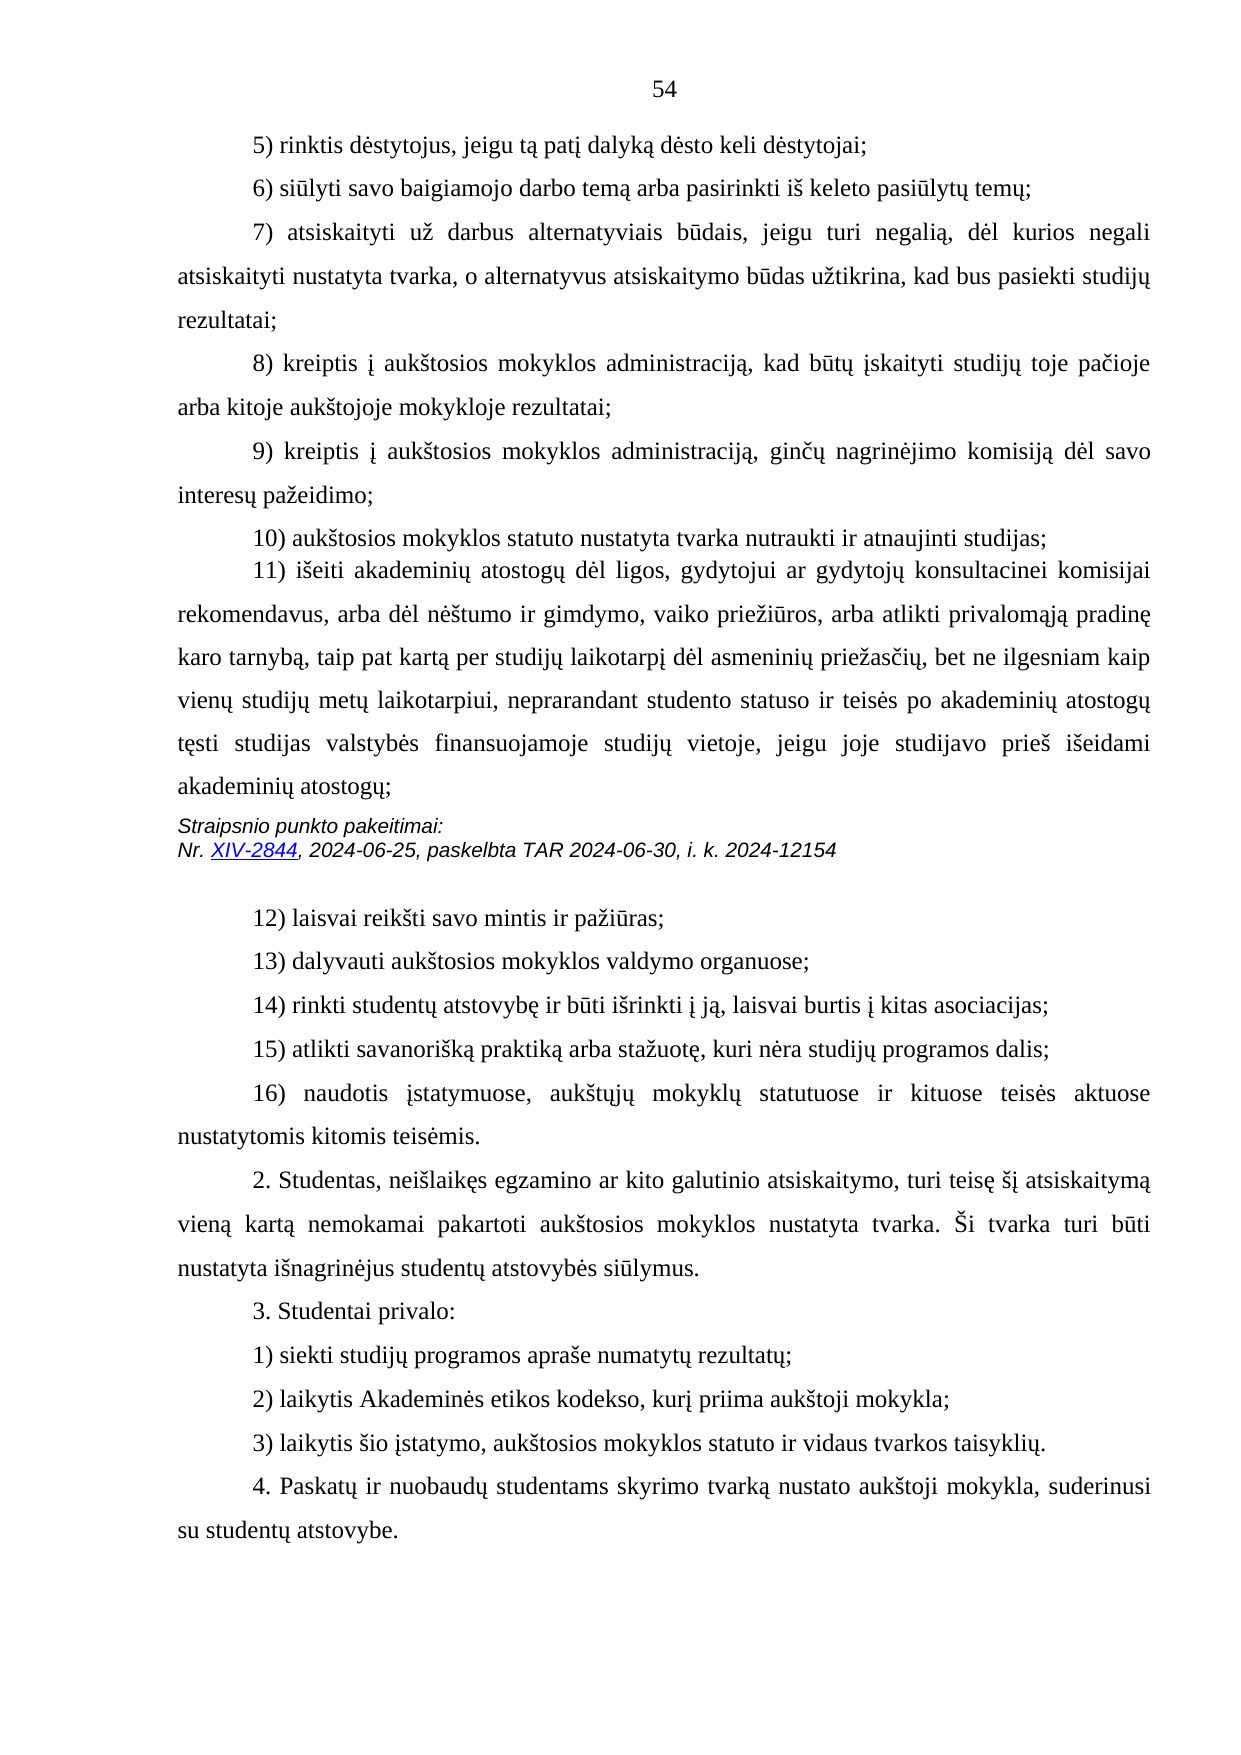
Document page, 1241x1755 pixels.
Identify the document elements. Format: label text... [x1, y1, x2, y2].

text 6) siūlyti savo baigiamojo darbo temą arba pasirinkti iš keleto pasiūlytų temų; [177, 162, 1152, 206]
text Nr. XIV-2844, 2024-06-25, paskelbta TAR 2024-06-30, i. k. 2024-12154 [177, 838, 1152, 862]
text 11) išeiti akademinių atostogų dėl ligos, gydytojui ar gydytojų konsultacinei komisijai rekomendavus, arba dėl nėštumo ir gimdymo, vaiko priežiūros, arba atlikti privalomąją pradinę karo tarnybą, taip pat kartą per studijų laikotarpį dėl asmeninių priežasčių, bet ne ilgesniam kaip vienų studijų metų laikotarpiui, neprarandant studento statuso ir teisės po akademinių atostogų tęsti studijas valstybės finansuojamoje studijų vietoje, jeigu joje studijavo prieš išeidami akademinių atostogų; [177, 556, 1152, 800]
text 10) aukštosios mokyklos statuto nustatyta tvarka nutraukti ir atnaujinti studijas; [177, 512, 1152, 556]
text 8) kreiptis į aukštosios mokyklos administraciją, kad būtų įskaityti studijų toje pačioje arba kitoje aukštojoje mokykloje rezultatai; [177, 337, 1152, 424]
text 2) laikytis Akademinės etikos kodekso, kurį priima aukštoji mokykla; [177, 1372, 1152, 1416]
text 1) siekti studijų programos apraše numatytų rezultatų; [177, 1328, 1152, 1372]
text 9) kreiptis į aukštosios mokyklos administraciją, ginčų nagrinėjimo komisiją dėl savo interesų pažeidimo; [177, 424, 1152, 512]
text 3) laikytis šio įstatymo, aukštosios mokyklos statuto ir vidaus tvarkos taisyklių. [177, 1416, 1152, 1460]
text 16) naudotis įstatymuose, aukštųjų mokyklų statutuose ir kituose teisės aktuose nustatytomis kitomis teisėmis. [177, 1066, 1152, 1153]
text 2. Studentas, neišlaikęs egzamino ar kito galutinio atsiskaitymo, turi teisę šį atsiskaitymą vieną kartą nemokamai pakartoti aukštosios mokyklos nustatyta tvarka. Ši tvarka turi būti nustatyta išnagrinėjus studentų atstovybės siūlymus. [177, 1153, 1152, 1285]
text 3. Studentai privalo: [177, 1285, 1152, 1328]
text 5) rinktis dėstytojus, jeigu tą patį dalyką dėsto keli dėstytojai; [177, 118, 1152, 162]
text Straipsnio punkto pakeitimai: [177, 814, 1152, 838]
text 4. Paskatų ir nuobaudų studentams skyrimo tvarką nustato aukštoji mokykla, suderinusi su studentų atstovybe. [177, 1460, 1152, 1547]
text 7) atsiskaityti už darbus alternatyviais būdais, jeigu turi negalią, dėl kurios negali atsiskaityti nustatyta tvarka, o alternatyvus atsiskaitymo būdas užtikrina, kad bus pasiekti studijų rezultatai; [177, 206, 1152, 337]
text 12) laisvai reikšti savo mintis ir pažiūras; [177, 891, 1152, 935]
text 13) dalyvauti aukštosios mokyklos valdymo organuose; [177, 935, 1152, 978]
text 15) atlikti savanorišką praktiką arba stažuotę, kuri nėra studijų programos dalis; [177, 1022, 1152, 1066]
text 14) rinkti studentų atstovybę ir būti išrinkti į ją, laisvai burtis į kitas asociacijas; [177, 978, 1152, 1022]
